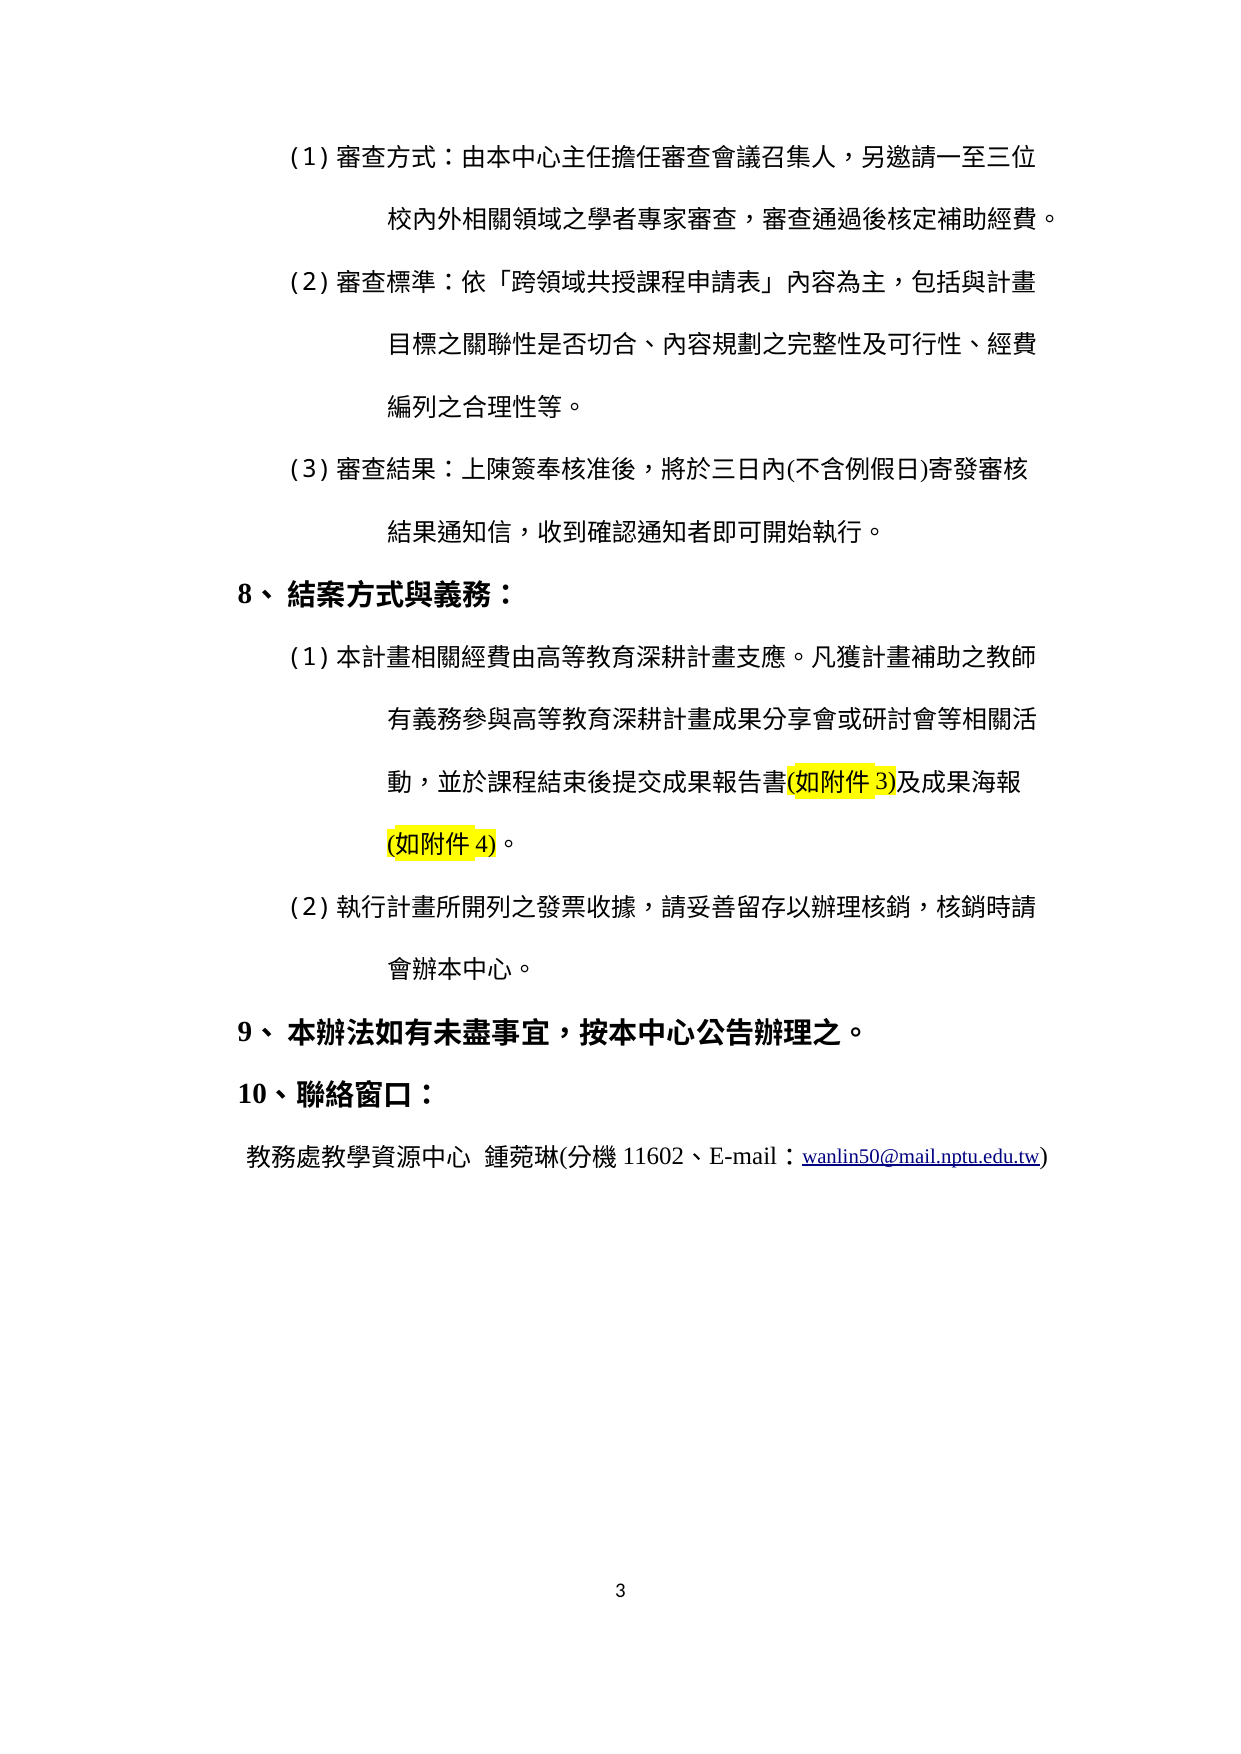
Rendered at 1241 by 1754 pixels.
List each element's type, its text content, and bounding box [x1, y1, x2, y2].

list 結案方式與義務： [237, 551, 1053, 614]
list 審查標準：依「跨領域共授課程申請表」內容為主，包括與計畫目標之關聯性是否切合、內容規劃之完整性及可行性、經費編列之合理性等。 [287, 239, 1053, 426]
list 審查方式：由本中心主任擔任審查會議召集人，另邀請一至三位校內外相關領域之學者專家審查，審查通過後核定補助經費。 [287, 114, 1053, 239]
list 聯絡窗口： [237, 1051, 1053, 1114]
list 本計畫相關經費由高等教育深耕計畫支應。凡獲計畫補助之教師有義務參與高等教育深耕計畫成果分享會或研討會等相關活動，並於課程結束後提交成果報告書(如附件3)及成果海報(如附件4)。 [287, 614, 1053, 864]
list 執行計畫所開列之發票收據，請妥善留存以辦理核銷，核銷時請會辦本中心。 [287, 864, 1053, 989]
list 審查結果：上陳簽奉核准後，將於三日內(不含例假日)寄發審核結果通知信，收到確認通知者即可開始執行。 [287, 426, 1053, 551]
list 本辦法如有未盡事宜，按本中心公告辦理之。 [237, 989, 1053, 1051]
text 教務處教學資源中心 鍾菀琳(分機11602、E-mail：wanlin50@mail.nptu.edu.tw) [247, 1114, 1053, 1176]
